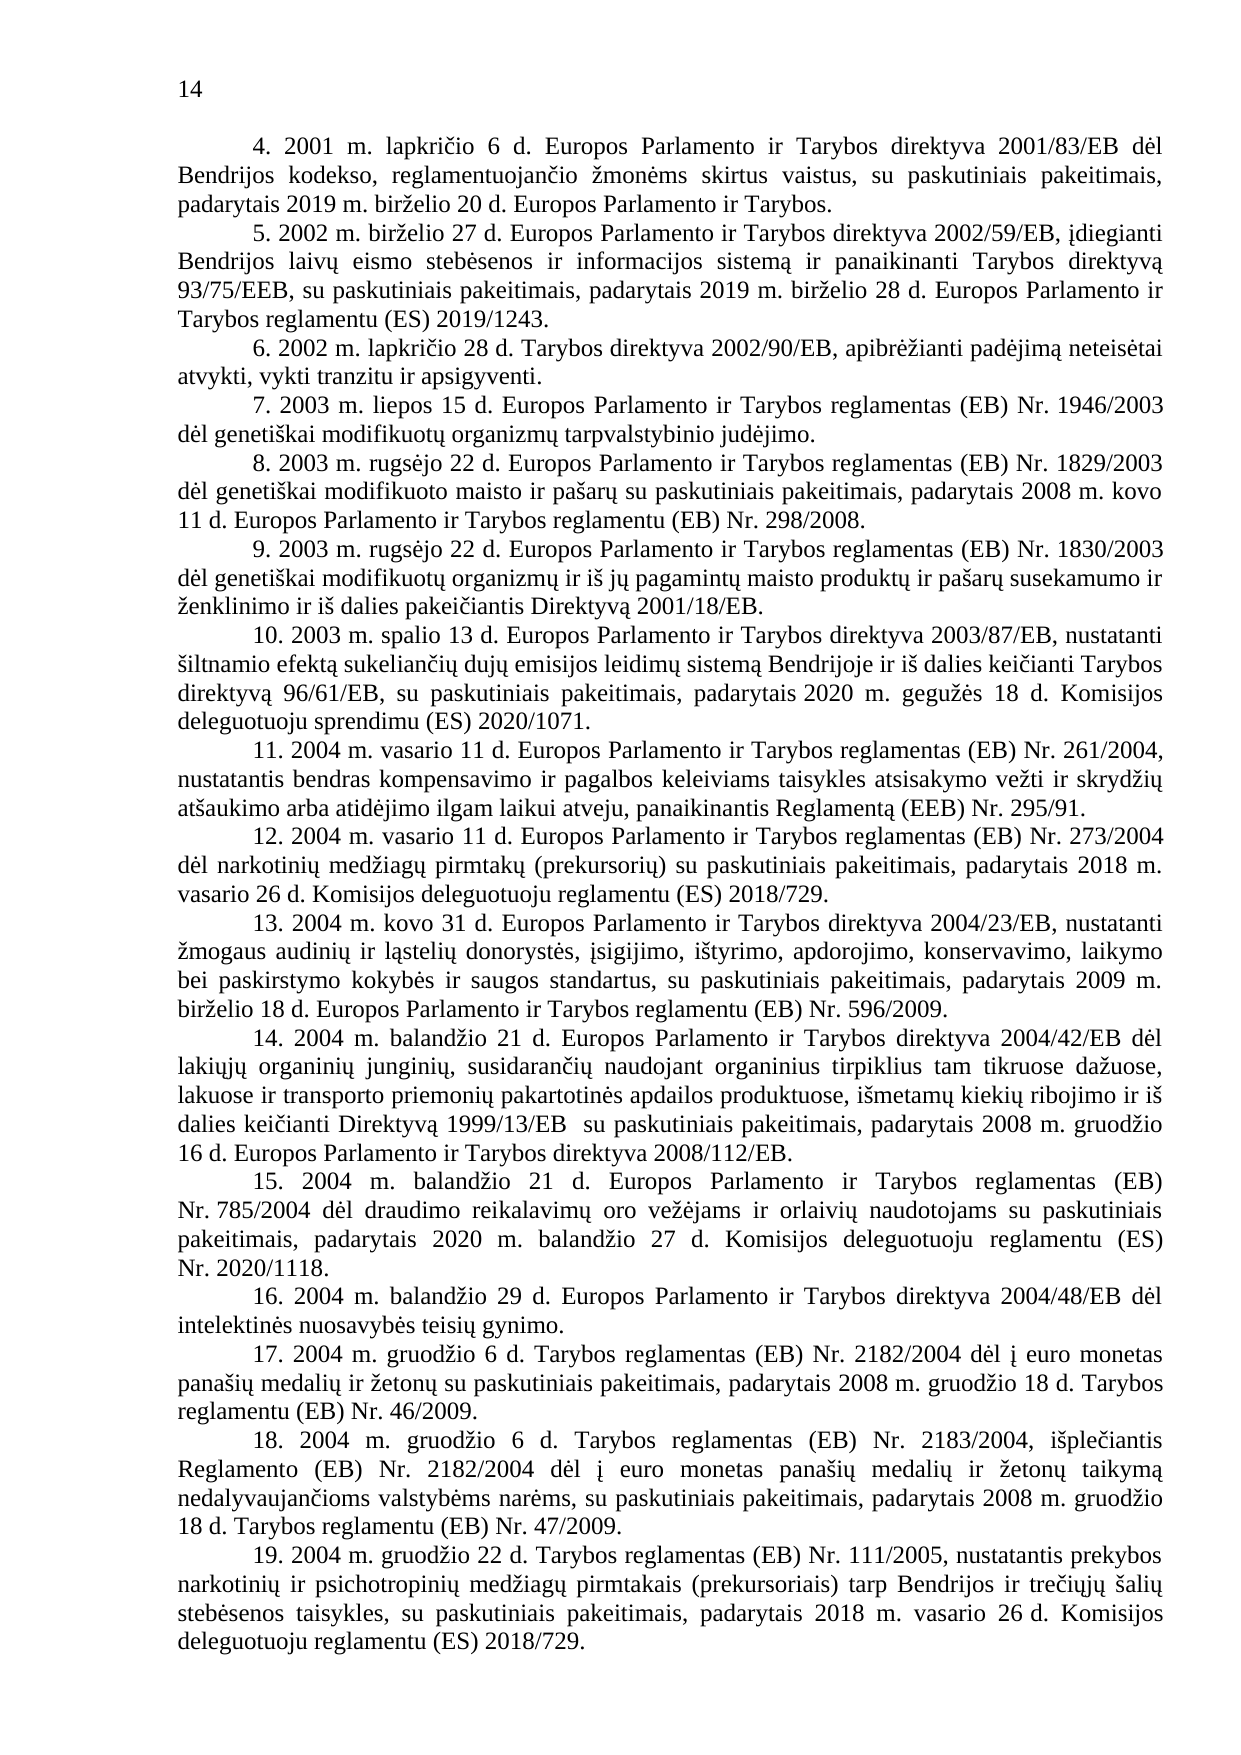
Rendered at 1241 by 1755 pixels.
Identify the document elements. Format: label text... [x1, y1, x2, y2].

text 15. 2004 m. balandžio 21 d. Europos Parlamento ir Tarybos reglamentas (EB) Nr. 785/2004 dėl draudimo reikalavimų oro vežėjams ir orlaivių naudotojams su paskutiniais pakeitimais, padarytais 2020 m. balandžio 27 d. Komisijos deleguotuoju reglamentu (ES) Nr. 2020/1118. [177, 1166, 1163, 1281]
text 5. 2002 m. birželio 27 d. Europos Parlamento ir Tarybos direktyva 2002/59/EB, įdiegianti Bendrijos laivų eismo stebėsenos ir informacijos sistemą ir panaikinanti Tarybos direktyvą 93/75/EEB, su paskutiniais pakeitimais, padarytais 2019 m. birželio 28 d. Europos Parlamento ir Tarybos reglamentu (ES) 2019/1243. [177, 218, 1163, 333]
text 14. 2004 m. balandžio 21 d. Europos Parlamento ir Tarybos direktyva 2004/42/EB dėl lakiųjų organinių junginių, susidarančių naudojant organinius tirpiklius tam tikruose dažuose, lakuose ir transporto priemonių pakartotinės apdailos produktuose, išmetamų kiekių ribojimo ir iš dalies keičianti Direktyvą 1999/13/EB su paskutiniais pakeitimais, padarytais 2008 m. gruodžio 16 d. Europos Parlamento ir Tarybos direktyva 2008/112/EB. [177, 1023, 1163, 1166]
text 17. 2004 m. gruodžio 6 d. Tarybos reglamentas (EB) Nr. 2182/2004 dėl į euro monetas panašių medalių ir žetonų su paskutiniais pakeitimais, padarytais 2008 m. gruodžio 18 d. Tarybos reglamentu (EB) Nr. 46/2009. [177, 1339, 1163, 1425]
text 18. 2004 m. gruodžio 6 d. Tarybos reglamentas (EB) Nr. 2183/2004, išplečiantis Reglamento (EB) Nr. 2182/2004 dėl į euro monetas panašių medalių ir žetonų taikymą nedalyvaujančioms valstybėms narėms, su paskutiniais pakeitimais, padarytais 2008 m. gruodžio 18 d. Tarybos reglamentu (EB) Nr. 47/2009. [177, 1425, 1163, 1540]
text 16. 2004 m. balandžio 29 d. Europos Parlamento ir Tarybos direktyva 2004/48/EB dėl intelektinės nuosavybės teisių gynimo. [177, 1281, 1163, 1339]
text 9. 2003 m. rugsėjo 22 d. Europos Parlamento ir Tarybos reglamentas (EB) Nr. 1830/2003 dėl genetiškai modifikuotų organizmų ir iš jų pagamintų maisto produktų ir pašarų susekamumo ir ženklinimo ir iš dalies pakeičiantis Direktyvą 2001/18/EB. [177, 534, 1163, 620]
text 11. 2004 m. vasario 11 d. Europos Parlamento ir Tarybos reglamentas (EB) Nr. 261/2004, nustatantis bendras kompensavimo ir pagalbos keleiviams taisykles atsisakymo vežti ir skrydžių atšaukimo arba atidėjimo ilgam laikui atveju, panaikinantis Reglamentą (EEB) Nr. 295/91. [177, 735, 1163, 821]
text 19. 2004 m. gruodžio 22 d. Tarybos reglamentas (EB) Nr. 111/2005, nustatantis prekybos narkotinių ir psichotropinių medžiagų pirmtakais (prekursoriais) tarp Bendrijos ir trečiųjų šalių stebėsenos taisykles, su paskutiniais pakeitimais, padarytais 2018 m. vasario 26 d. Komisijos deleguotuoju reglamentu (ES) 2018/729. [177, 1540, 1163, 1655]
text 6. 2002 m. lapkričio 28 d. Tarybos direktyva 2002/90/EB, apibrėžianti padėjimą neteisėtai atvykti, vykti tranzitu ir apsigyventi. [177, 333, 1163, 390]
text 12. 2004 m. vasario 11 d. Europos Parlamento ir Tarybos reglamentas (EB) Nr. 273/2004 dėl narkotinių medžiagų pirmtakų (prekursorių) su paskutiniais pakeitimais, padarytais 2018 m. vasario 26 d. Komisijos deleguotuoju reglamentu (ES) 2018/729. [177, 821, 1163, 908]
text 7. 2003 m. liepos 15 d. Europos Parlamento ir Tarybos reglamentas (EB) Nr. 1946/2003 dėl genetiškai modifikuotų organizmų tarpvalstybinio judėjimo. [177, 390, 1163, 448]
text 13. 2004 m. kovo 31 d. Europos Parlamento ir Tarybos direktyva 2004/23/EB, nustatanti žmogaus audinių ir ląstelių donorystės, įsigijimo, ištyrimo, apdorojimo, konservavimo, laikymo bei paskirstymo kokybės ir saugos standartus, su paskutiniais pakeitimais, padarytais 2009 m. birželio 18 d. Europos Parlamento ir Tarybos reglamentu (EB) Nr. 596/2009. [177, 908, 1163, 1023]
text 10. 2003 m. spalio 13 d. Europos Parlamento ir Tarybos direktyva 2003/87/EB, nustatanti šiltnamio efektą sukeliančių dujų emisijos leidimų sistemą Bendrijoje ir iš dalies keičianti Tarybos direktyvą 96/61/EB, su paskutiniais pakeitimais, padarytais 2020 m. gegužės 18 d. Komisijos deleguotuoju sprendimu (ES) 2020/1071. [177, 620, 1163, 735]
text 8. 2003 m. rugsėjo 22 d. Europos Parlamento ir Tarybos reglamentas (EB) Nr. 1829/2003 dėl genetiškai modifikuoto maisto ir pašarų su paskutiniais pakeitimais, padarytais 2008 m. kovo 11 d. Europos Parlamento ir Tarybos reglamentu (EB) Nr. 298/2008. [177, 448, 1163, 534]
text 4. 2001 m. lapkričio 6 d. Europos Parlamento ir Tarybos direktyva 2001/83/EB dėl Bendrijos kodekso, reglamentuojančio žmonėms skirtus vaistus, su paskutiniais pakeitimais, padarytais 2019 m. birželio 20 d. Europos Parlamento ir Tarybos. [177, 131, 1163, 218]
